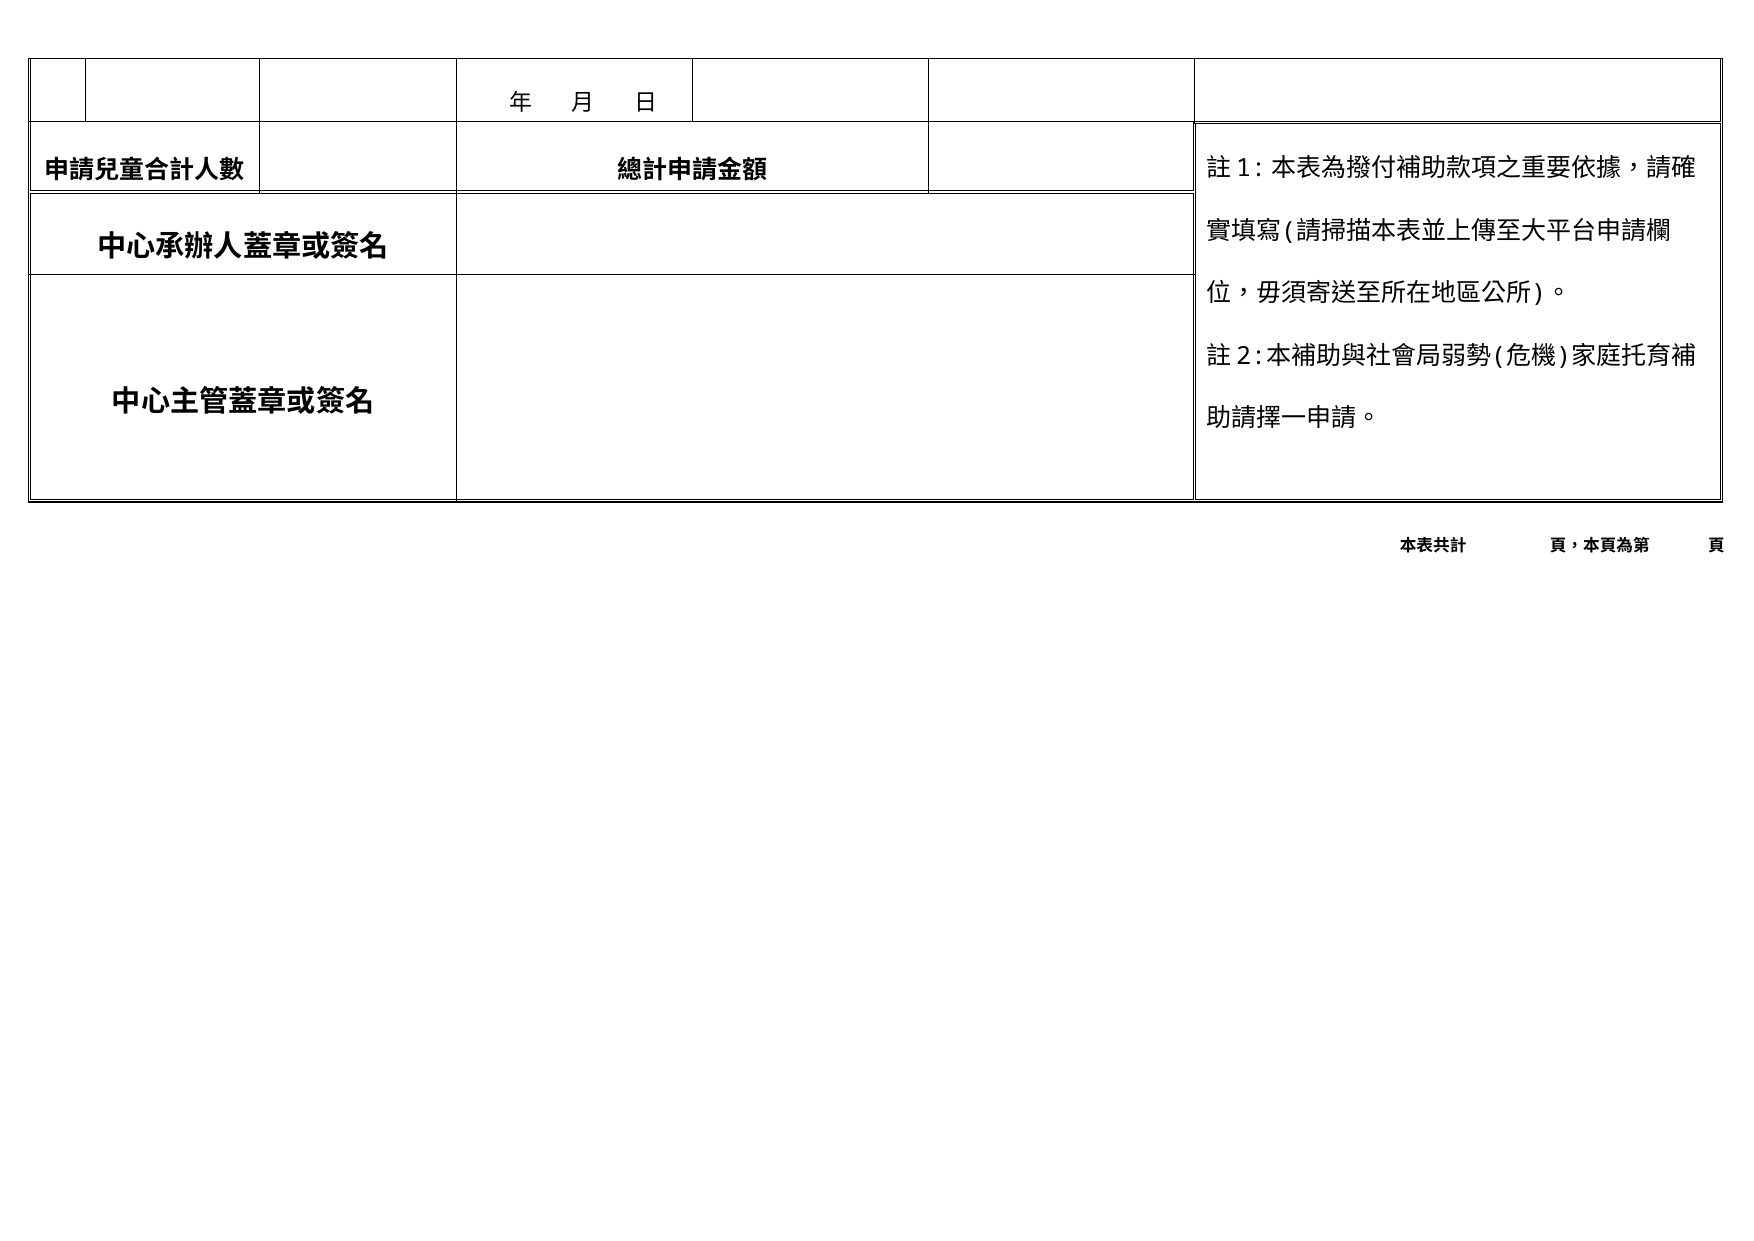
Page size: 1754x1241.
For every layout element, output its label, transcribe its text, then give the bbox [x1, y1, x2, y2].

table_cell 年 月 日 [457, 59, 692, 121]
table_cell 申請兒童合計人數 [31, 122, 259, 190]
table_cell [457, 275, 1193, 499]
table_cell 註1: 本表為撥付補助款項之重要依據，請確實填寫(請掃描本表並上傳至大平台申請欄位，毋須寄送至所在地區公所)。 註2:本補助與社會局弱勢(危機)家庭托育補助請擇一申請。 [1196, 124, 1720, 499]
table_cell [260, 122, 456, 190]
table_cell [929, 122, 1193, 190]
table_cell [929, 59, 1194, 121]
table_cell [31, 59, 85, 121]
table_cell 中心承辦人蓋章或簽名 [31, 194, 456, 274]
text 本表共計 頁，本頁為第 頁 [29, 502, 1724, 565]
table_cell [260, 59, 456, 121]
table_cell 中心主管蓋章或簽名 [31, 275, 456, 499]
table_cell [693, 59, 928, 121]
table_cell 總計申請金額 [457, 122, 928, 190]
table_cell [1195, 59, 1720, 121]
table_cell [457, 194, 1193, 274]
table_cell [86, 59, 259, 121]
